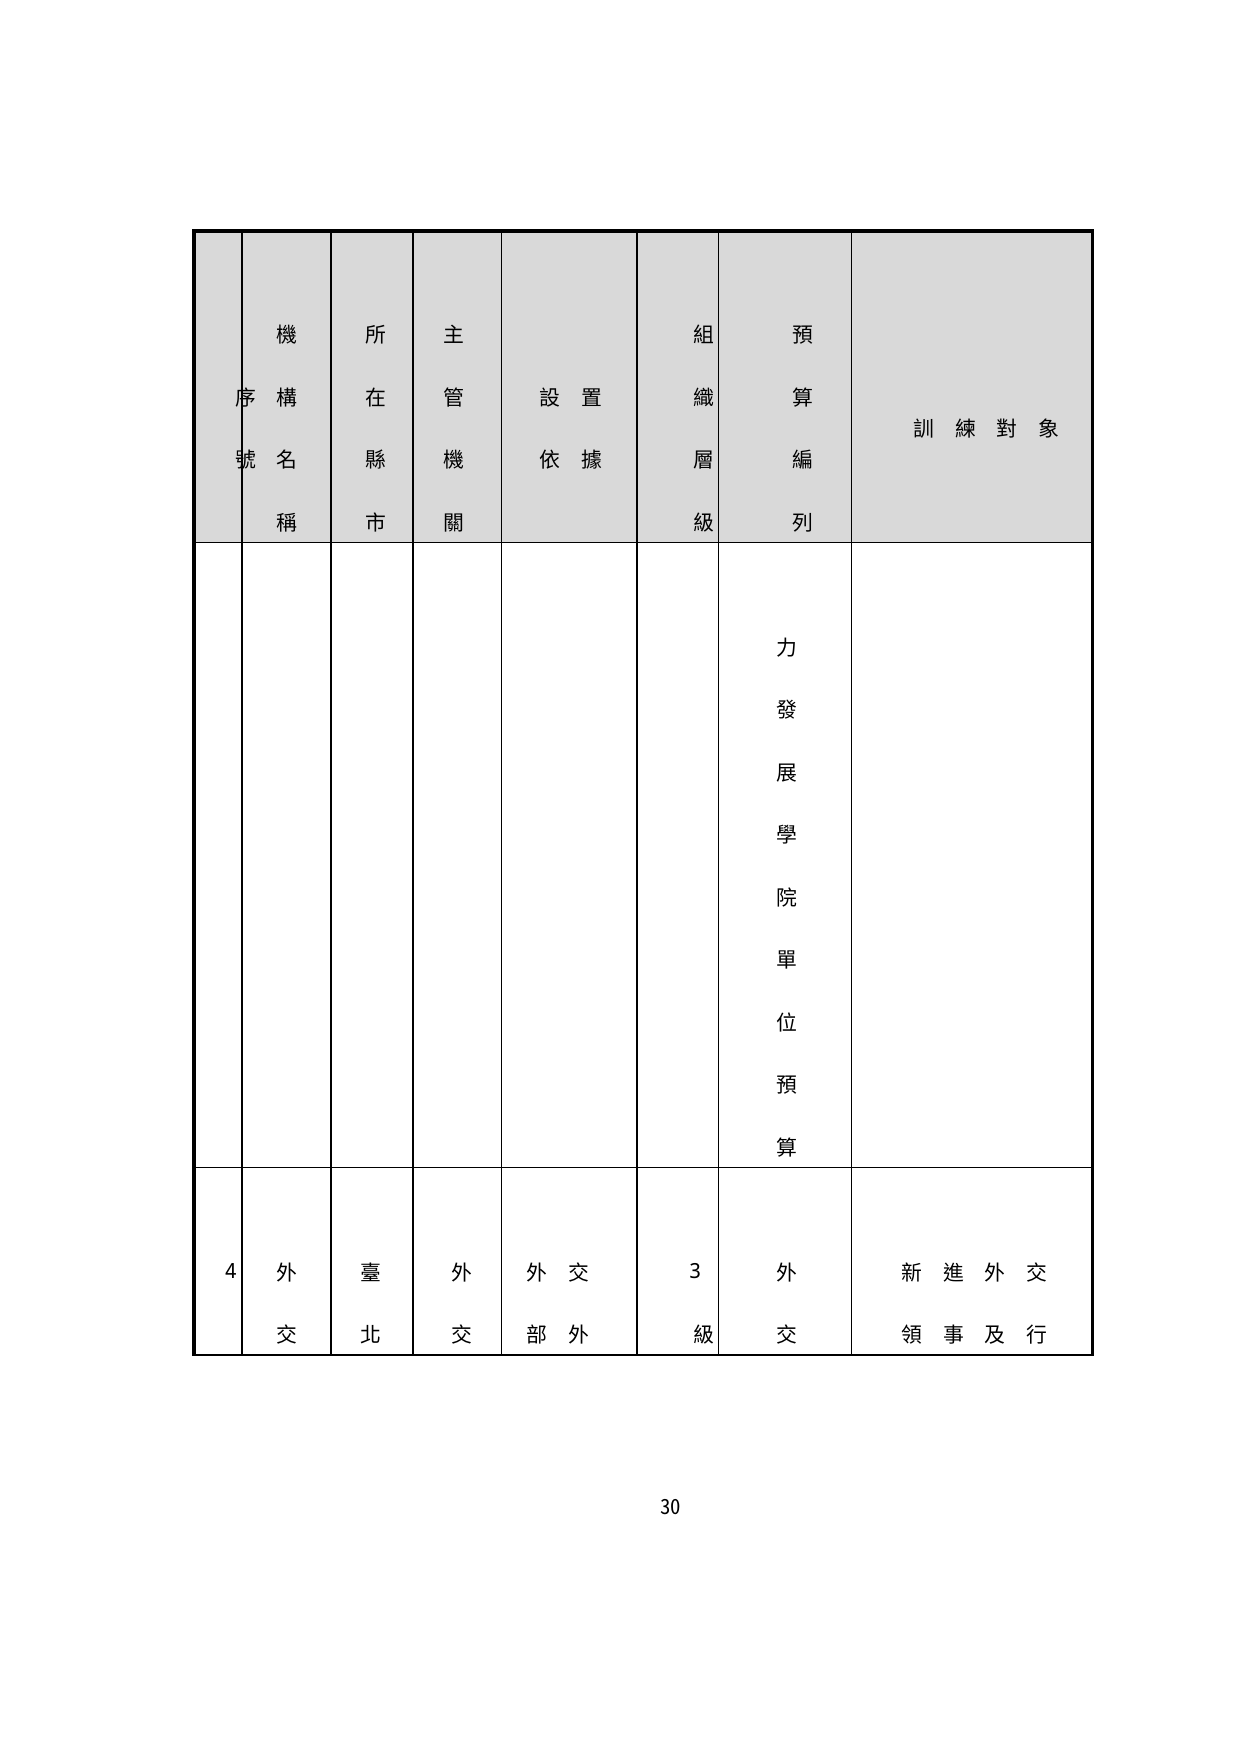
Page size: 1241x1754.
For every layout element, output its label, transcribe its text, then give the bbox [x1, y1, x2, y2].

table_cell [196, 543, 241, 1167]
table_cell 3級 [638, 1168, 718, 1354]
table_header 設置依據 [502, 233, 636, 542]
table_cell 新進外交領事及行 [852, 1168, 1091, 1354]
table_cell [852, 543, 1091, 1167]
table_cell 臺北 [332, 1168, 412, 1354]
table_header 主管機關 [414, 233, 501, 542]
table_cell [332, 543, 412, 1167]
table_header 機構名稱 [243, 233, 330, 542]
table_cell [243, 543, 330, 1167]
table_cell [414, 543, 501, 1167]
table_header 組織層級 [638, 233, 718, 542]
table_header 序號 [196, 233, 241, 542]
table_cell 外交部外 [502, 1168, 636, 1354]
table_header 預算編列 [719, 233, 851, 542]
table_cell 外交 [719, 1168, 851, 1354]
table_cell 力發展學院單位預算 [719, 543, 851, 1167]
table_cell [638, 543, 718, 1167]
table_cell 外交 [243, 1168, 330, 1354]
table_cell [502, 543, 636, 1167]
table_cell 外交 [414, 1168, 501, 1354]
table_header 所在縣市 [332, 233, 412, 542]
table_cell 4 [196, 1168, 241, 1354]
table_header 訓練對象 [852, 233, 1091, 542]
